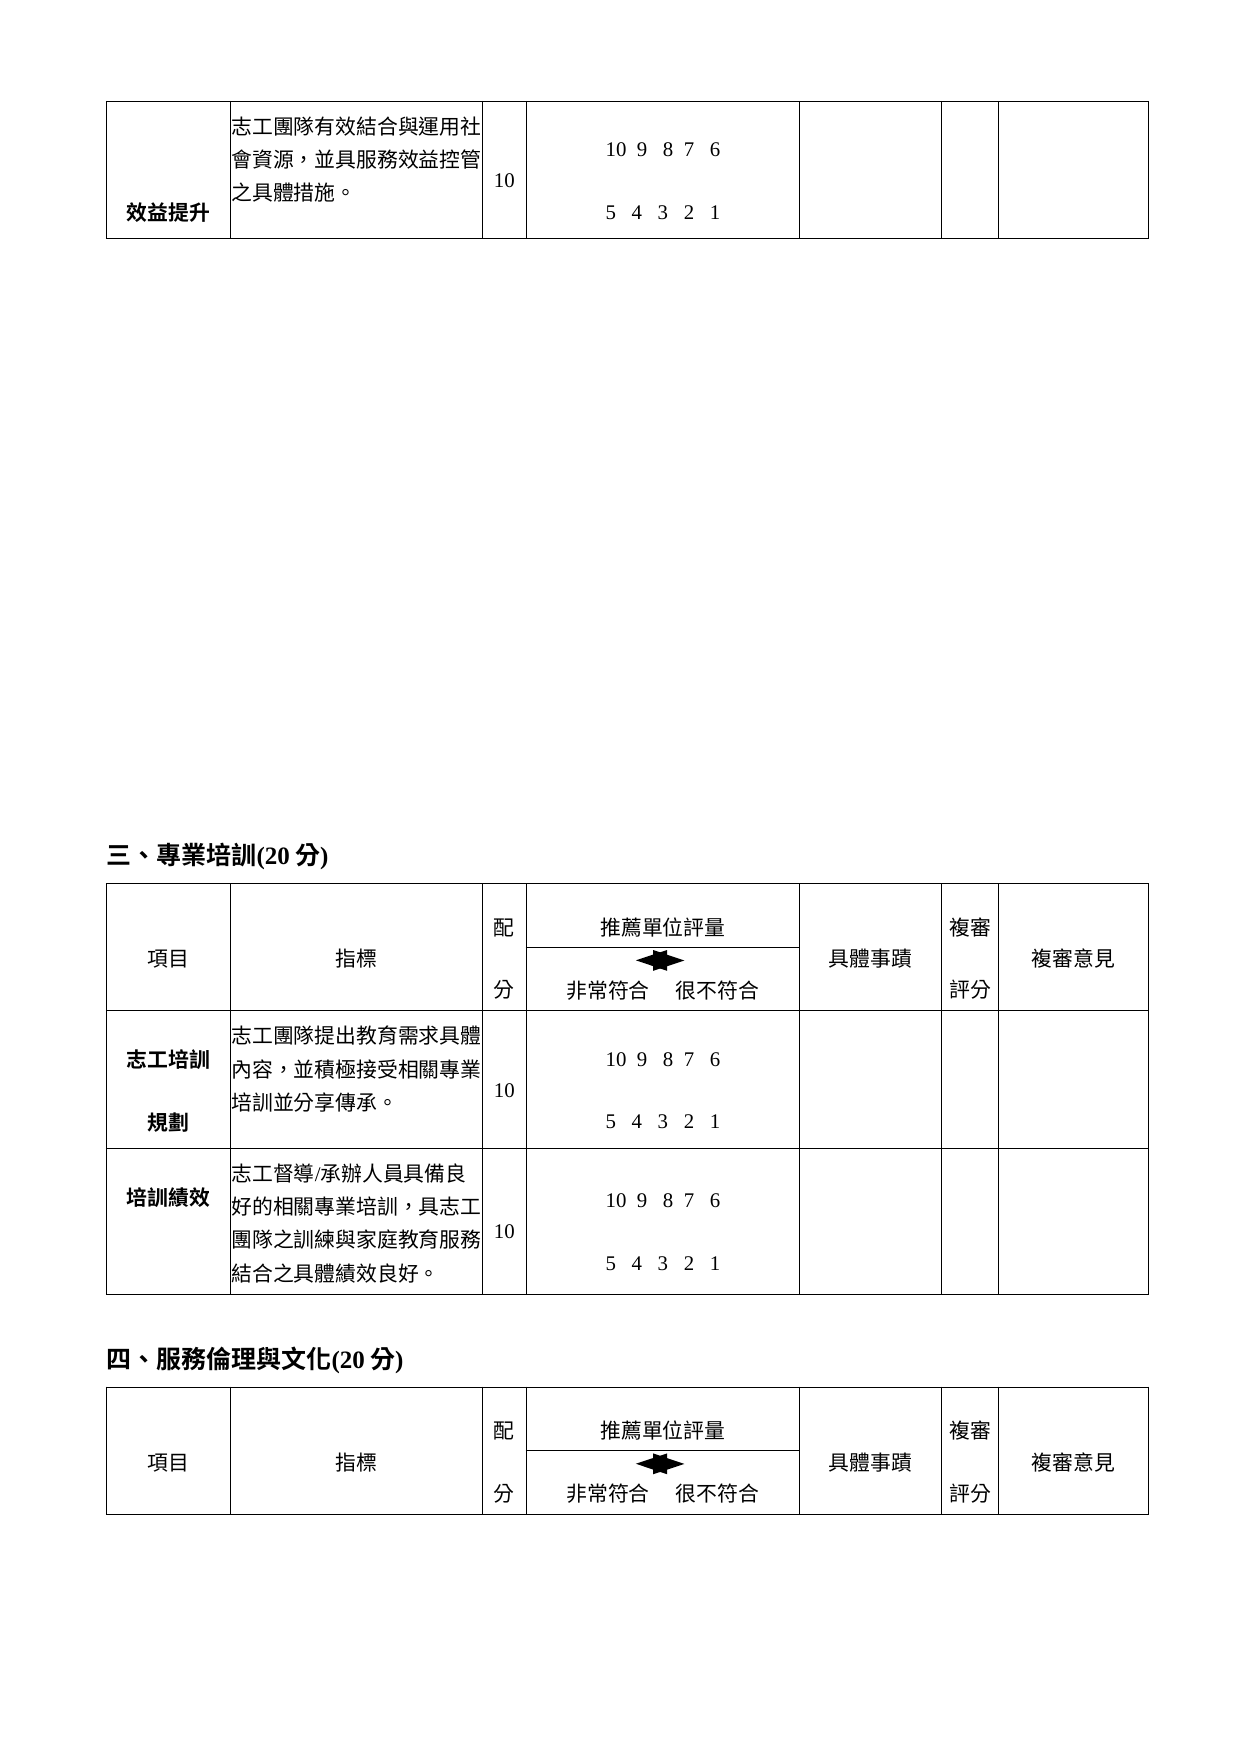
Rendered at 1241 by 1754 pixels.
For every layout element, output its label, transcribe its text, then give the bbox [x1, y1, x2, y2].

table_header 推薦單位評量 [527, 1388, 799, 1450]
table_cell [800, 1011, 941, 1148]
table_header 指標 [231, 884, 482, 1010]
table_header 推薦單位評量 [527, 884, 799, 947]
table_cell 志工督導/承辦人員具備良好的相關專業培訓，具志工團隊之訓練與家庭教育服務結合之具體績效良好。 [231, 1149, 482, 1293]
table_header 複審評分 [942, 1388, 998, 1514]
table_cell 10 [483, 1011, 526, 1148]
table_header 複審意見 [999, 1388, 1148, 1514]
table_cell [800, 1149, 941, 1293]
table_cell [800, 102, 941, 238]
table_cell [999, 102, 1148, 238]
table_cell [942, 1149, 998, 1293]
table_cell 10 9 8 7 6 5 4 3 2 1 [527, 1011, 799, 1148]
text 四、服務倫理與文化(20分) [106, 1316, 1144, 1378]
table_header 複審意見 [999, 884, 1148, 1010]
table_cell [999, 1011, 1148, 1148]
table_header 配分 [483, 884, 526, 1010]
table_header 複審評分 [942, 884, 998, 1010]
table_cell 培訓績效 [107, 1149, 230, 1293]
table_cell [999, 1149, 1148, 1293]
table_header 具體事蹟 [800, 884, 941, 1010]
table_cell 10 9 8 7 6 5 4 3 2 1 [527, 1149, 799, 1293]
table_cell 志工培訓規劃 [107, 1011, 230, 1148]
text 三、專業培訓(20分) [106, 812, 1144, 875]
table_header 具體事蹟 [800, 1388, 941, 1514]
table_cell 效益提升 [107, 102, 230, 238]
table_header 項目 [107, 884, 230, 1010]
table_cell 非常符合 很不符合 [527, 1451, 799, 1514]
table_cell 10 [483, 102, 526, 238]
table_cell 10 9 8 7 6 5 4 3 2 1 [527, 102, 799, 238]
table_cell 志工團隊有效結合與運用社會資源，並具服務效益控管之具體措施。 [231, 102, 482, 238]
table_cell 非常符合 很不符合 [527, 948, 799, 1010]
table_header 項目 [107, 1388, 230, 1514]
table_cell [942, 1011, 998, 1148]
table_cell 志工團隊提出教育需求具體內容，並積極接受相關專業培訓並分享傳承。 [231, 1011, 482, 1148]
table_header 配分 [483, 1388, 526, 1514]
table_cell [942, 102, 998, 238]
table_header 指標 [231, 1388, 482, 1514]
table_cell 10 [483, 1149, 526, 1293]
